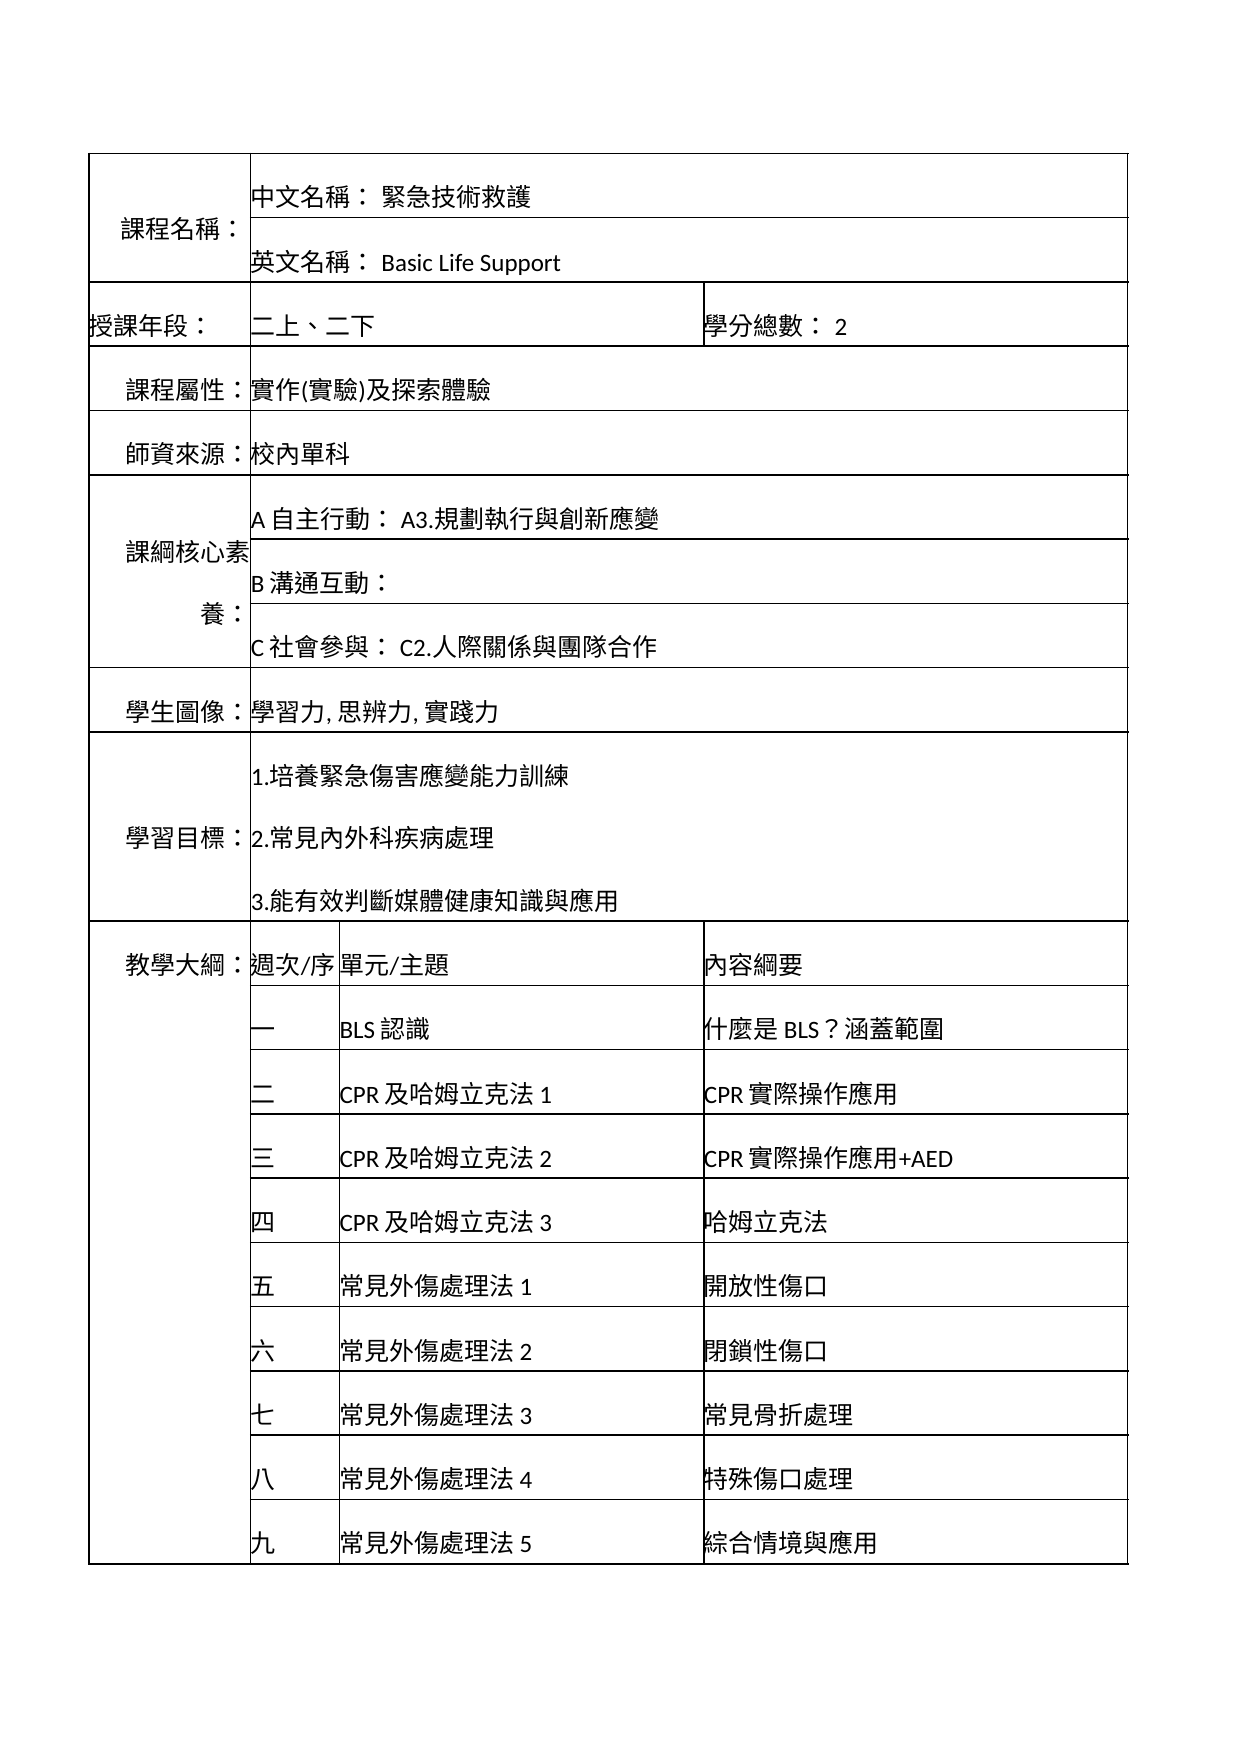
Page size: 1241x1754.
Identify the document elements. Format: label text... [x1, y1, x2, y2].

table_cell 校內單科 [251, 411, 1127, 474]
table_cell 課程屬性： [90, 347, 250, 409]
table_cell 六 [251, 1307, 339, 1370]
table_header 課程名稱： [90, 154, 250, 281]
table_header 中文名稱： 緊急技術救護 [251, 154, 1127, 217]
table_cell C社會參與： C2.人際關係與團隊合作 [251, 604, 1127, 667]
table_cell 實作(實驗)及探索體驗 [251, 347, 1127, 409]
table_cell 內容綱要 [705, 922, 1127, 984]
table_cell 常見外傷處理法4 [340, 1436, 703, 1499]
table_cell 閉鎖性傷口 [705, 1307, 1127, 1370]
table_cell 二上、二下 [251, 283, 703, 345]
table_cell CPR實際操作應用 [705, 1050, 1127, 1113]
table_cell 八 [251, 1436, 339, 1499]
table_cell 常見外傷處理法1 [340, 1243, 703, 1306]
table_cell 七 [251, 1372, 339, 1434]
table_cell 一 [251, 986, 339, 1049]
table_cell 三 [251, 1115, 339, 1177]
table_cell CPR實際操作應用+AED [705, 1115, 1127, 1177]
table_cell 1.培養緊急傷害應變能力訓練 2.常見內外科疾病處理 3.能有效判斷媒體健康知識與應用 [251, 733, 1127, 920]
table_cell 哈姆立克法 [705, 1179, 1127, 1242]
table_cell 學分總數： 2 [705, 283, 1127, 345]
table_cell 特殊傷口處理 [705, 1436, 1127, 1499]
table_cell A自主行動： A3.規劃執行與創新應變 [251, 476, 1127, 538]
table_cell 學習目標： [90, 733, 250, 920]
table_cell 什麼是BLS？涵蓋範圍 [705, 986, 1127, 1049]
table_cell 課綱核心素養： [90, 476, 250, 667]
table_cell CPR及哈姆立克法2 [340, 1115, 703, 1177]
table_cell 英文名稱： Basic Life Support [251, 218, 1127, 281]
table_cell 授課年段： [90, 283, 250, 345]
table_cell 九 [251, 1500, 339, 1563]
table_cell 學生圖像： [90, 668, 250, 731]
table_cell 常見骨折處理 [705, 1372, 1127, 1434]
table_cell CPR及哈姆立克法1 [340, 1050, 703, 1113]
table_cell 五 [251, 1243, 339, 1306]
table_cell 師資來源： [90, 411, 250, 474]
table_cell 開放性傷口 [705, 1243, 1127, 1306]
table_cell 四 [251, 1179, 339, 1242]
table_cell BLS認識 [340, 986, 703, 1049]
table_cell 週次/序 [251, 922, 339, 984]
table_cell B溝通互動： [251, 540, 1127, 602]
table_cell 二 [251, 1050, 339, 1113]
table_cell 常見外傷處理法2 [340, 1307, 703, 1370]
table_cell 綜合情境與應用 [705, 1500, 1127, 1563]
table_cell CPR及哈姆立克法3 [340, 1179, 703, 1242]
table_cell 單元/主題 [340, 922, 703, 984]
table_cell 學習力, 思辨力, 實踐力 [251, 668, 1127, 731]
table_cell 教學大綱： [90, 922, 250, 1563]
table_cell 常見外傷處理法5 [340, 1500, 703, 1563]
table_cell 常見外傷處理法3 [340, 1372, 703, 1434]
